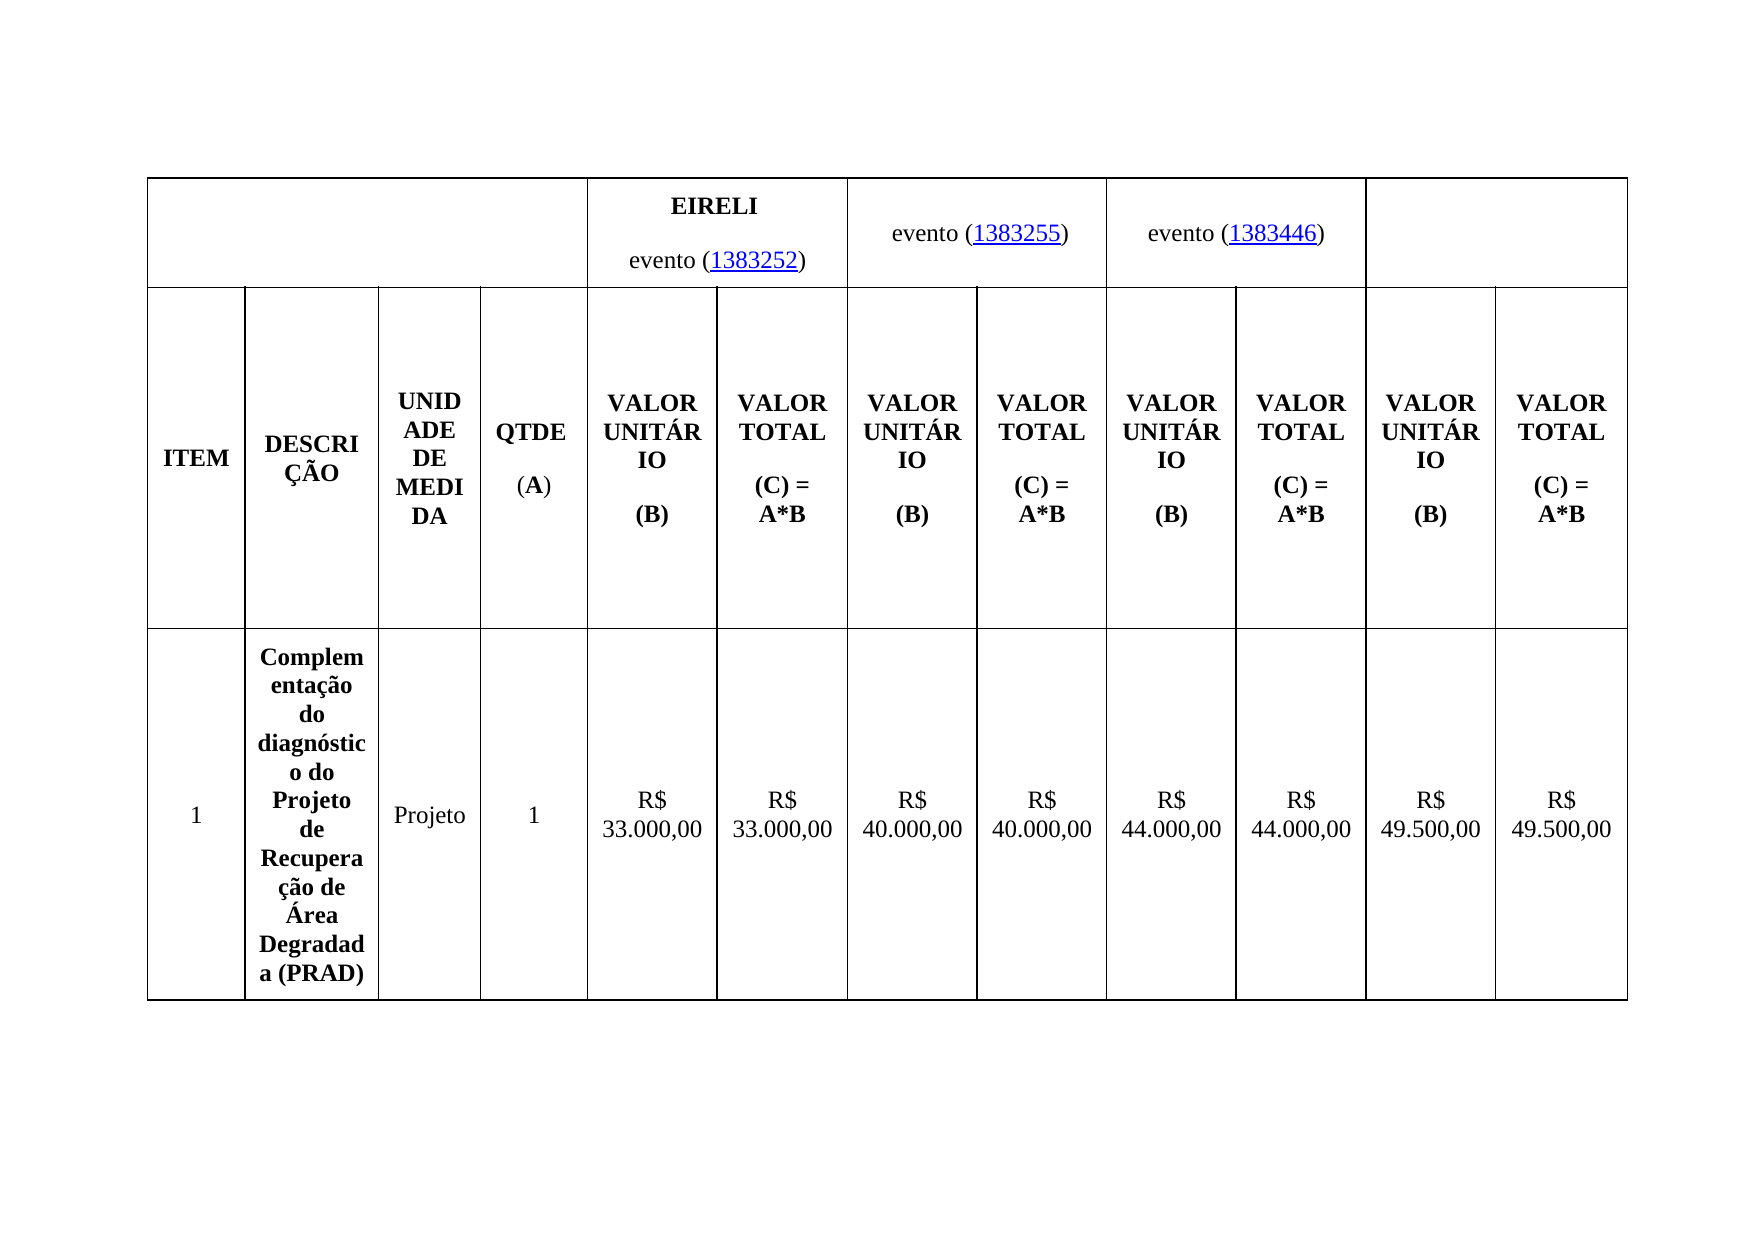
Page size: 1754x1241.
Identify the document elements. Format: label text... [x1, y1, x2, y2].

table_cell R$ 33.000,00 [718, 629, 847, 999]
table_cell UNIDADE DE MEDIDA [379, 288, 480, 627]
table_cell 1 [148, 629, 244, 999]
table_cell R$ 40.000,00 [848, 629, 976, 999]
table_cell QTDE (A) [481, 288, 587, 627]
table_header EIRELI evento (1383252) [588, 179, 847, 286]
table_cell VALOR UNITÁRIO (B) [848, 288, 976, 627]
table_cell Complementação do diagnóstico do Projeto de Recuperação de Área Degradada (PRAD) [246, 629, 378, 999]
table_cell VALOR TOTAL (C) = A*B [978, 288, 1106, 627]
table_cell 1 [481, 629, 587, 999]
table_cell VALOR UNITÁRIO (B) [1367, 288, 1495, 627]
table_cell Projeto [379, 629, 480, 999]
table_cell VALOR UNITÁRIO (B) [588, 288, 716, 627]
table_cell VALOR TOTAL (C) = A*B [718, 288, 847, 627]
table_header [1367, 179, 1627, 286]
table_cell VALOR UNITÁRIO (B) [1107, 288, 1235, 627]
table_cell ITEM [148, 288, 244, 627]
table_cell DESCRIÇÃO [246, 288, 378, 627]
table_cell R$ 44.000,00 [1237, 629, 1365, 999]
table_cell VALOR TOTAL (C) = A*B [1237, 288, 1365, 627]
table_cell VALOR TOTAL (C) = A*B [1496, 288, 1627, 627]
table_cell R$ 40.000,00 [978, 629, 1106, 999]
table_cell R$ 49.500,00 [1367, 629, 1495, 999]
table_header evento (1383255) [848, 179, 1106, 286]
table_cell R$ 33.000,00 [588, 629, 716, 999]
table_header evento (1383446) [1107, 179, 1365, 286]
table_cell R$ 49.500,00 [1496, 629, 1627, 999]
table_cell R$ 44.000,00 [1107, 629, 1235, 999]
table_header - [148, 179, 587, 286]
